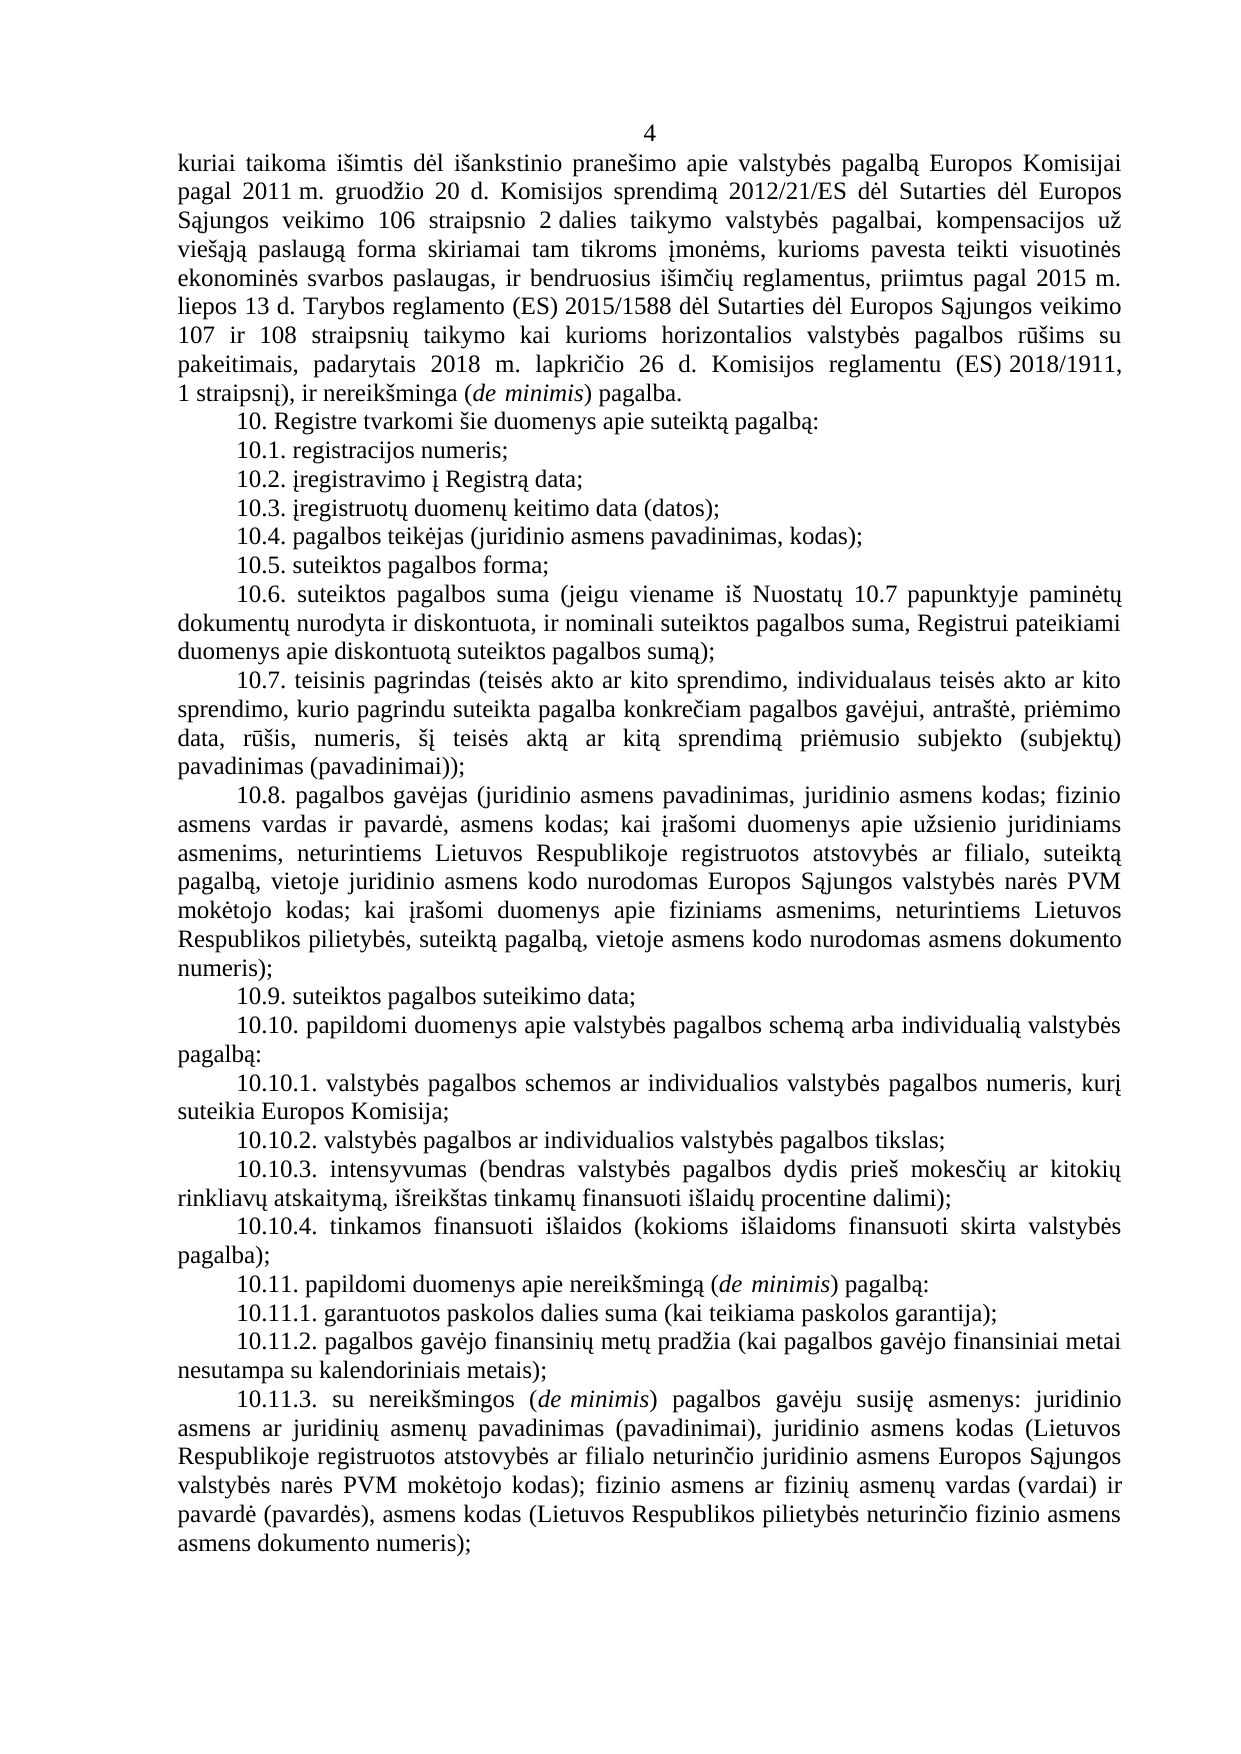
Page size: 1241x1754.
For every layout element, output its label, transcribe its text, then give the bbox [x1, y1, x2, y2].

text 10.9. suteiktos pagalbos suteikimo data; [177, 981, 1122, 1010]
text 10.6. suteiktos pagalbos suma (jeigu viename iš Nuostatų 10.7 papunktyje paminėtų dokumentų nurodyta ir diskontuota, ir nominali suteiktos pagalbos suma, Registrui pateikiami duomenys apie diskontuotą suteiktos pagalbos sumą); [177, 579, 1122, 665]
text 10.11. papildomi duomenys apie nereikšmingą (de minimis) pagalbą: [177, 1269, 1122, 1298]
text 10.10.2. valstybės pagalbos ar individualios valstybės pagalbos tikslas; [177, 1125, 1122, 1154]
text 10.10.4. tinkamos finansuoti išlaidos (kokioms išlaidoms finansuoti skirta valstybės pagalba); [177, 1211, 1122, 1269]
text 10.11.1. garantuotos paskolos dalies suma (kai teikiama paskolos garantija); [177, 1298, 1122, 1326]
text 10.3. įregistruotų duomenų keitimo data (datos); [177, 493, 1122, 521]
text 10.8. pagalbos gavėjas (juridinio asmens pavadinimas, juridinio asmens kodas; fizinio asmens vardas ir pavardė, asmens kodas; kai įrašomi duomenys apie užsienio juridiniams asmenims, neturintiems Lietuvos Respublikoje registruotos atstovybės ar filialo, suteiktą pagalbą, vietoje juridinio asmens kodo nurodomas Europos Sąjungos valstybės narės PVM mokėtojo kodas; kai įrašomi duomenys apie fiziniams asmenims, neturintiems Lietuvos Respublikos pilietybės, suteiktą pagalbą, vietoje asmens kodo nurodomas asmens dokumento numeris); [177, 780, 1122, 981]
text kuriai taikoma išimtis dėl išankstinio pranešimo apie valstybės pagalbą Europos Komisijai pagal 2011 m. gruodžio 20 d. Komisijos sprendimą 2012/21/ES dėl Sutarties dėl Europos Sąjungos veikimo 106 straipsnio 2 dalies taikymo valstybės pagalbai, kompensacijos už viešąją paslaugą forma skiriamai tam tikroms įmonėms, kurioms pavesta teikti visuotinės ekonominės svarbos paslaugas, ir bendruosius išimčių reglamentus, priimtus pagal 2015 m. liepos 13 d. Tarybos reglamento (ES) 2015/1588 dėl Sutarties dėl Europos Sąjungos veikimo 107 ir 108 straipsnių taikymo kai kurioms horizontalios valstybės pagalbos rūšims su pakeitimais, padarytais 2018 m. lapkričio 26 d. Komisijos reglamentu (ES) 2018/1911, 1 straipsnį), ir nereikšminga (de minimis) pagalba. [177, 148, 1122, 406]
text 10.11.2. pagalbos gavėjo finansinių metų pradžia (kai pagalbos gavėjo finansiniai metai nesutampa su kalendoriniais metais); [177, 1326, 1122, 1384]
text 10.11.3. su nereikšmingos (de minimis) pagalbos gavėju susiję asmenys: juridinio asmens ar juridinių asmenų pavadinimas (pavadinimai), juridinio asmens kodas (Lietuvos Respublikoje registruotos atstovybės ar filialo neturinčio juridinio asmens Europos Sąjungos valstybės narės PVM mokėtojo kodas); fizinio asmens ar fizinių asmenų vardas (vardai) ir pavardė (pavardės), asmens kodas (Lietuvos Respublikos pilietybės neturinčio fizinio asmens asmens dokumento numeris); [177, 1384, 1122, 1556]
text 10.10.1. valstybės pagalbos schemos ar individualios valstybės pagalbos numeris, kurį suteikia Europos Komisija; [177, 1068, 1122, 1125]
text 10.4. pagalbos teikėjas (juridinio asmens pavadinimas, kodas); [177, 521, 1122, 550]
text 10.10.3. intensyvumas (bendras valstybės pagalbos dydis prieš mokesčių ar kitokių rinkliavų atskaitymą, išreikštas tinkamų finansuoti išlaidų procentine dalimi); [177, 1154, 1122, 1211]
text 10.1. registracijos numeris; [177, 435, 1122, 464]
text 10. Registre tvarkomi šie duomenys apie suteiktą pagalbą: [177, 406, 1122, 435]
text 10.5. suteiktos pagalbos forma; [177, 550, 1122, 579]
text 10.7. teisinis pagrindas (teisės akto ar kito sprendimo, individualaus teisės akto ar kito sprendimo, kurio pagrindu suteikta pagalba konkrečiam pagalbos gavėjui, antraštė, priėmimo data, rūšis, numeris, šį teisės aktą ar kitą sprendimą priėmusio subjekto (subjektų) pavadinimas (pavadinimai)); [177, 665, 1122, 780]
text 10.2. įregistravimo į Registrą data; [177, 464, 1122, 493]
text 10.10. papildomi duomenys apie valstybės pagalbos schemą arba individualią valstybės pagalbą: [177, 1010, 1122, 1068]
